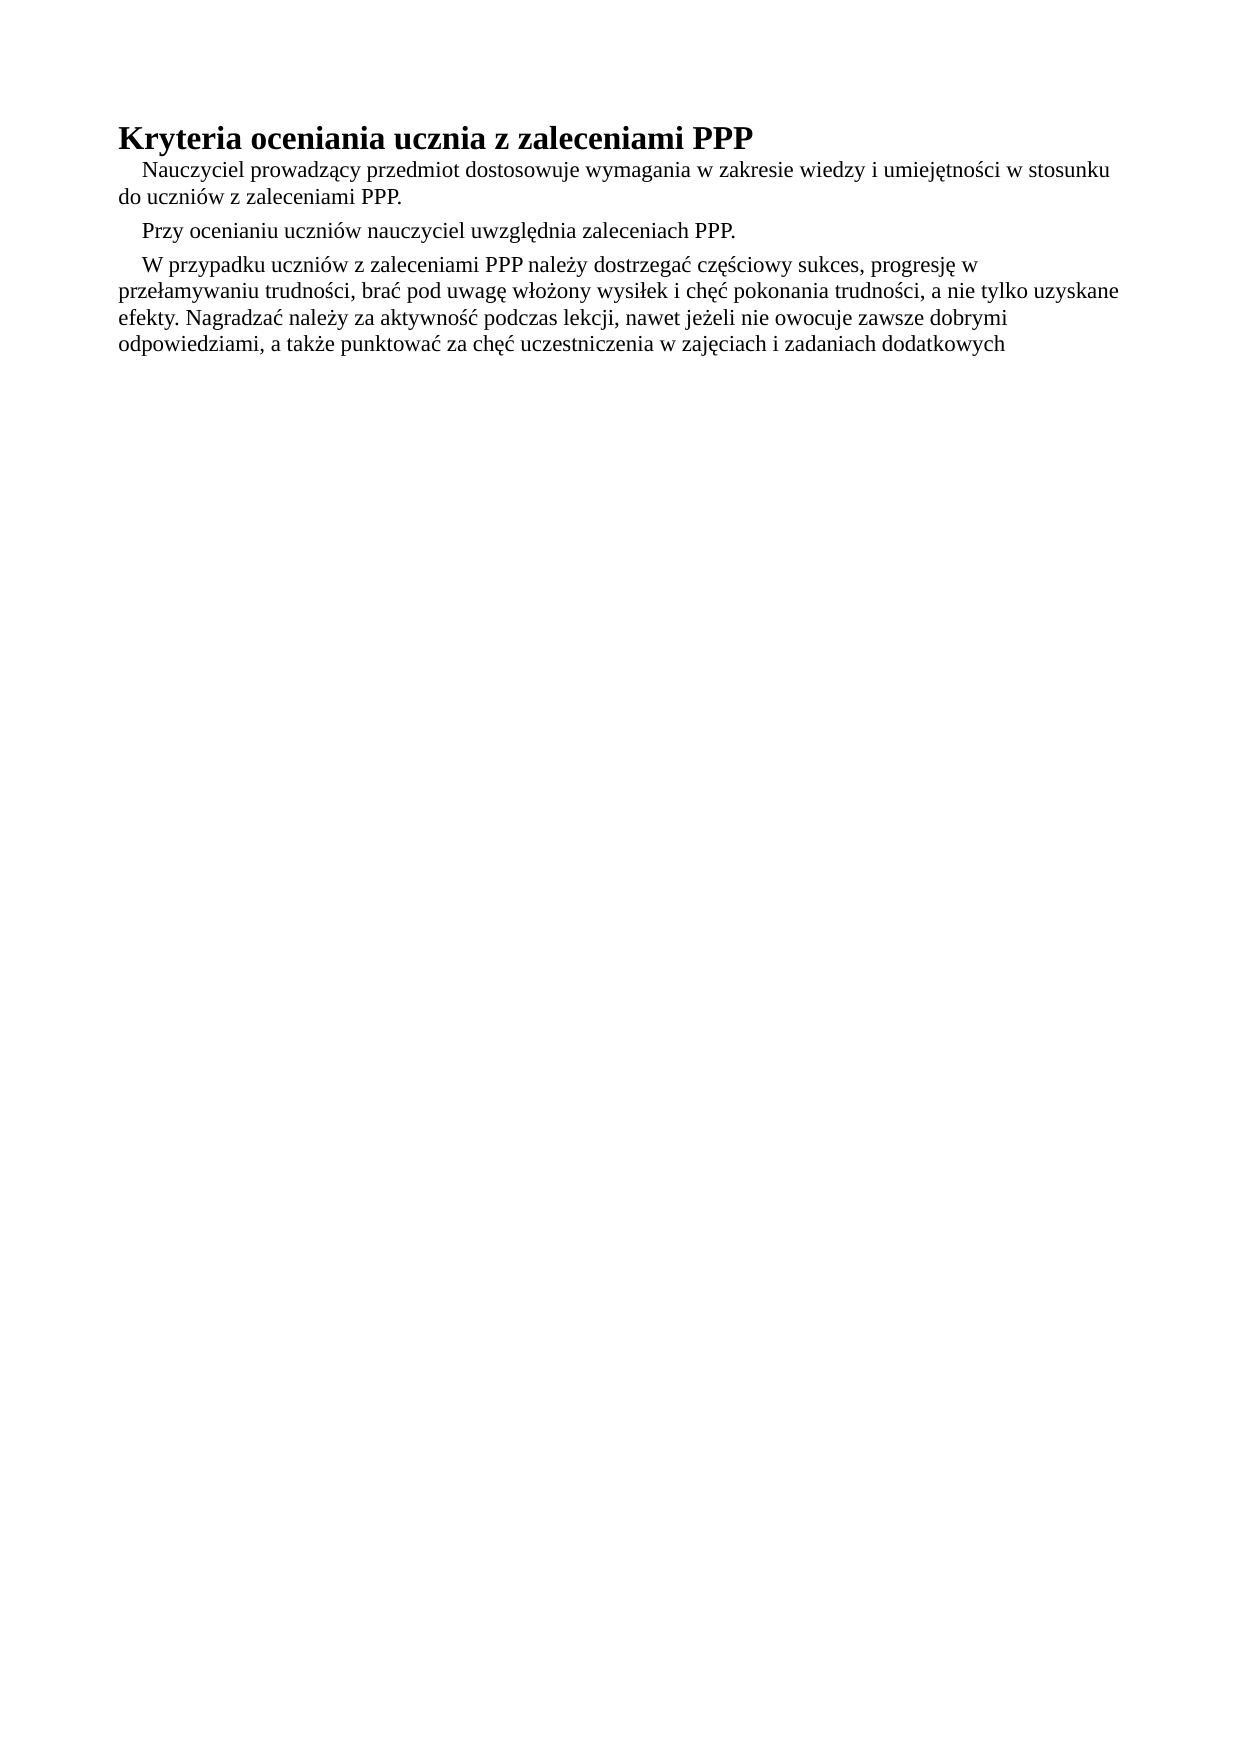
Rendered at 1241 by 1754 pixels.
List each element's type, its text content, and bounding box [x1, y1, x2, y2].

text  W przypadku uczniów z zaleceniami PPP należy dostrzegać częściowy sukces, progresję w przełamywaniu trudności, brać pod uwagę włożony wysiłek i chęć pokonania trudności, a nie tylko uzyskane efekty. Nagradzać należy za aktywność podczas lekcji, nawet jeżeli nie owocuje zawsze dobrymi odpowiedziami, a także punktować za chęć uczestniczenia w zajęciach i zadaniach dodatkowych [118, 251, 1122, 356]
text Kryteria oceniania ucznia z zaleceniami PPP [118, 118, 1122, 156]
text  Przy ocenianiu uczniów nauczyciel uwzględnia zaleceniach PPP. [118, 217, 1122, 243]
text  Nauczyciel prowadzący przedmiot dostosowuje wymagania w zakresie wiedzy i umiejętności w stosunku do uczniów z zaleceniami PPP. [118, 156, 1122, 209]
